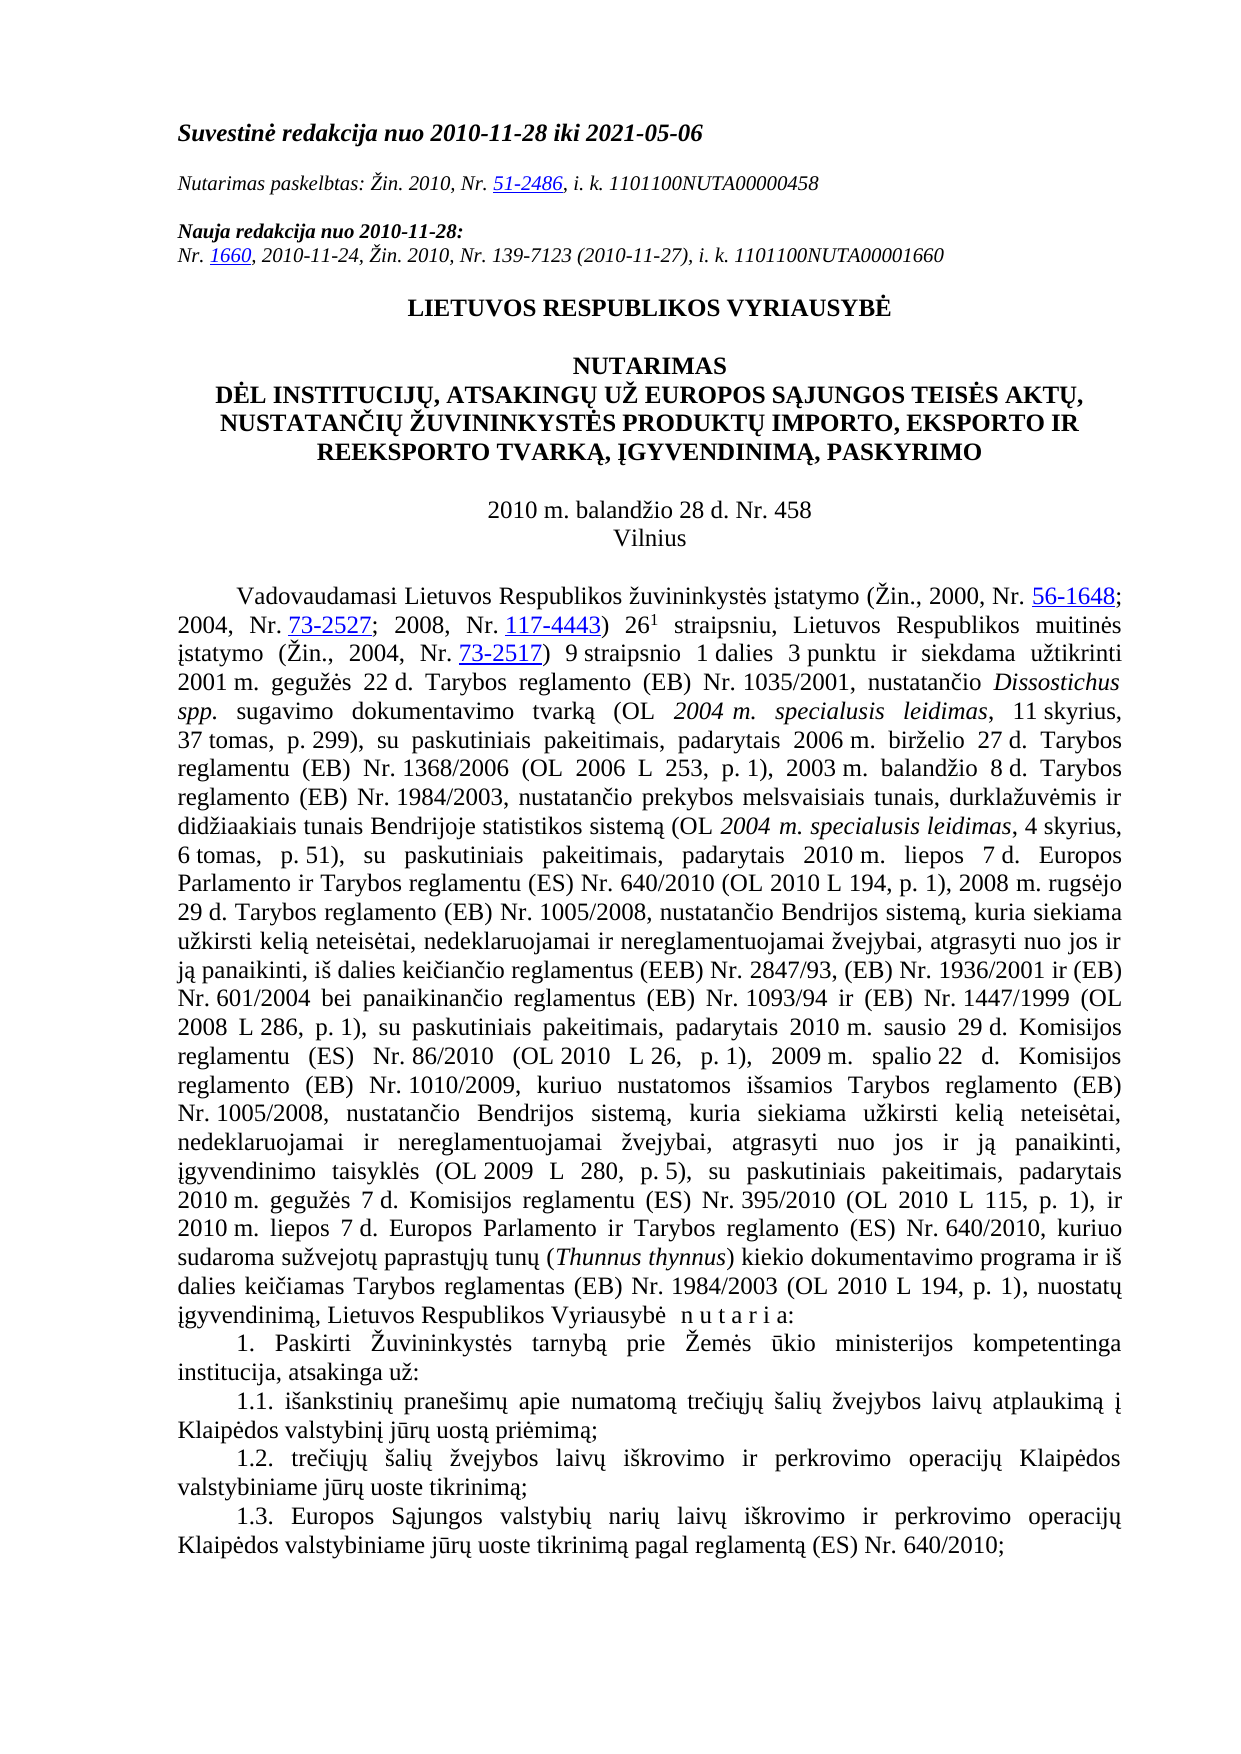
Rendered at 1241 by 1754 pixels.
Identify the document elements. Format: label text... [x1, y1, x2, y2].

text Nutarimas paskelbtas: Žin. 2010, Nr. 51-2486, i. k. 1101100NUTA00000458 [177, 171, 1122, 195]
text DĖL institucijų, atsakingų už EUROPOS Sąjungos teisės aktų, nUSTATANČIŲ žuvininkystės produktų importo, eksporto ir reeksporto tvarką, įgyvendinimą, paskyrimo [177, 380, 1122, 466]
text 1.1. išankstinių pranešimų apie numatomą trečiųjų šalių žvejybos laivų atplaukimą į Klaipėdos valstybinį jūrų uostą priėmimą; [177, 1386, 1122, 1443]
text Vadovaudamasi Lietuvos Respublikos žuvininkystės įstatymo (Žin., 2000, Nr. 56-1648; 2004, Nr. 73-2527; 2008, Nr. 117-4443) 261 straipsniu, Lietuvos Respublikos muitinės įstatymo (Žin., 2004, Nr. 73-2517) 9 straipsnio 1 dalies 3 punktu ir siekdama užtikrinti 2001 m. gegužės 22 d. Tarybos reglamento (EB) Nr. 1035/2001, nustatančio Dissostichus spp. sugavimo dokumentavimo tvarką (OL 2004 m. specialusis leidimas, 11 skyrius, 37 tomas, p. 299), su paskutiniais pakeitimais, padarytais 2006 m. birželio 27 d. Tarybos reglamentu (EB) Nr. 1368/2006 (OL 2006 L 253, p. 1), 2003 m. balandžio 8 d. Tarybos reglamento (EB) Nr. 1984/2003, nustatančio prekybos melsvaisiais tunais, durklažuvėmis ir didžiaakiais tunais Bendrijoje statistikos sistemą (OL 2004 m. specialusis leidimas, 4 skyrius, 6 tomas, p. 51), su paskutiniais pakeitimais, padarytais 2010 m. liepos 7 d. Europos Parlamento ir Tarybos reglamentu (ES) Nr. 640/2010 (OL 2010 L 194, p. 1), 2008 m. rugsėjo 29 d. Tarybos reglamento (EB) Nr. 1005/2008, nustatančio Bendrijos sistemą, kuria siekiama užkirsti kelią neteisėtai, nedeklaruojamai ir nereglamentuojamai žvejybai, atgrasyti nuo jos ir ją panaikinti, iš dalies keičiančio reglamentus (EEB) Nr. 2847/93, (EB) Nr. 1936/2001 ir (EB) Nr. 601/2004 bei panaikinančio reglamentus (EB) Nr. 1093/94 ir (EB) Nr. 1447/1999 (OL 2008 L 286, p. 1), su paskutiniais pakeitimais, padarytais 2010 m. sausio 29 d. Komisijos reglamentu (ES) Nr. 86/2010 (OL 2010 L 26, p. 1), 2009 m. spalio 22 d. Komisijos reglamento (EB) Nr. 1010/2009, kuriuo nustatomos išsamios Tarybos reglamento (EB) Nr. 1005/2008, nustatančio Bendrijos sistemą, kuria siekiama užkirsti kelią neteisėtai, nedeklaruojamai ir nereglamentuojamai žvejybai, atgrasyti nuo jos ir ją panaikinti, įgyvendinimo taisyklės (OL 2009 L 280, p. 5), su paskutiniais pakeitimais, padarytais 2010 m. gegužės 7 d. Komisijos reglamentu (ES) Nr. 395/2010 (OL 2010 L 115, p. 1), ir 2010 m. liepos 7 d. Europos Parlamento ir Tarybos reglamento (ES) Nr. 640/2010, kuriuo sudaroma sužvejotų paprastųjų tunų (Thunnus thynnus) kiekio dokumentavimo programa ir iš dalies keičiamas Tarybos reglamentas (EB) Nr. 1984/2003 (OL 2010 L 194, p. 1), nuostatų įgyvendinimą, Lietuvos Respublikos Vyriausybė nutaria: [177, 581, 1122, 1328]
text 1. Paskirti Žuvininkystės tarnybą prie Žemės ūkio ministerijos kompetentinga institucija, atsakinga už: [177, 1328, 1122, 1386]
text Suvestinė redakcija nuo 2010-11-28 iki 2021-05-06 [177, 118, 1122, 147]
text Nauja redakcija nuo 2010-11-28: [177, 219, 1122, 243]
text Vilnius [177, 523, 1122, 552]
text Nr. 1660, 2010-11-24, Žin. 2010, Nr. 139-7123 (2010-11-27), i. k. 1101100NUTA00001660 [177, 243, 1122, 267]
text Lietuvos Respublikos Vyriausybė [177, 293, 1122, 322]
text 1.2. trečiųjų šalių žvejybos laivų iškrovimo ir perkrovimo operacijų Klaipėdos valstybiniame jūrų uoste tikrinimą; [177, 1443, 1122, 1501]
text 2010 m. balandžio 28 d. Nr. 458 [177, 495, 1122, 523]
text 1.3. Europos Sąjungos valstybių narių laivų iškrovimo ir perkrovimo operacijų Klaipėdos valstybiniame jūrų uoste tikrinimą pagal reglamentą (ES) Nr. 640/2010; [177, 1501, 1122, 1558]
text nutarimas [177, 351, 1122, 380]
